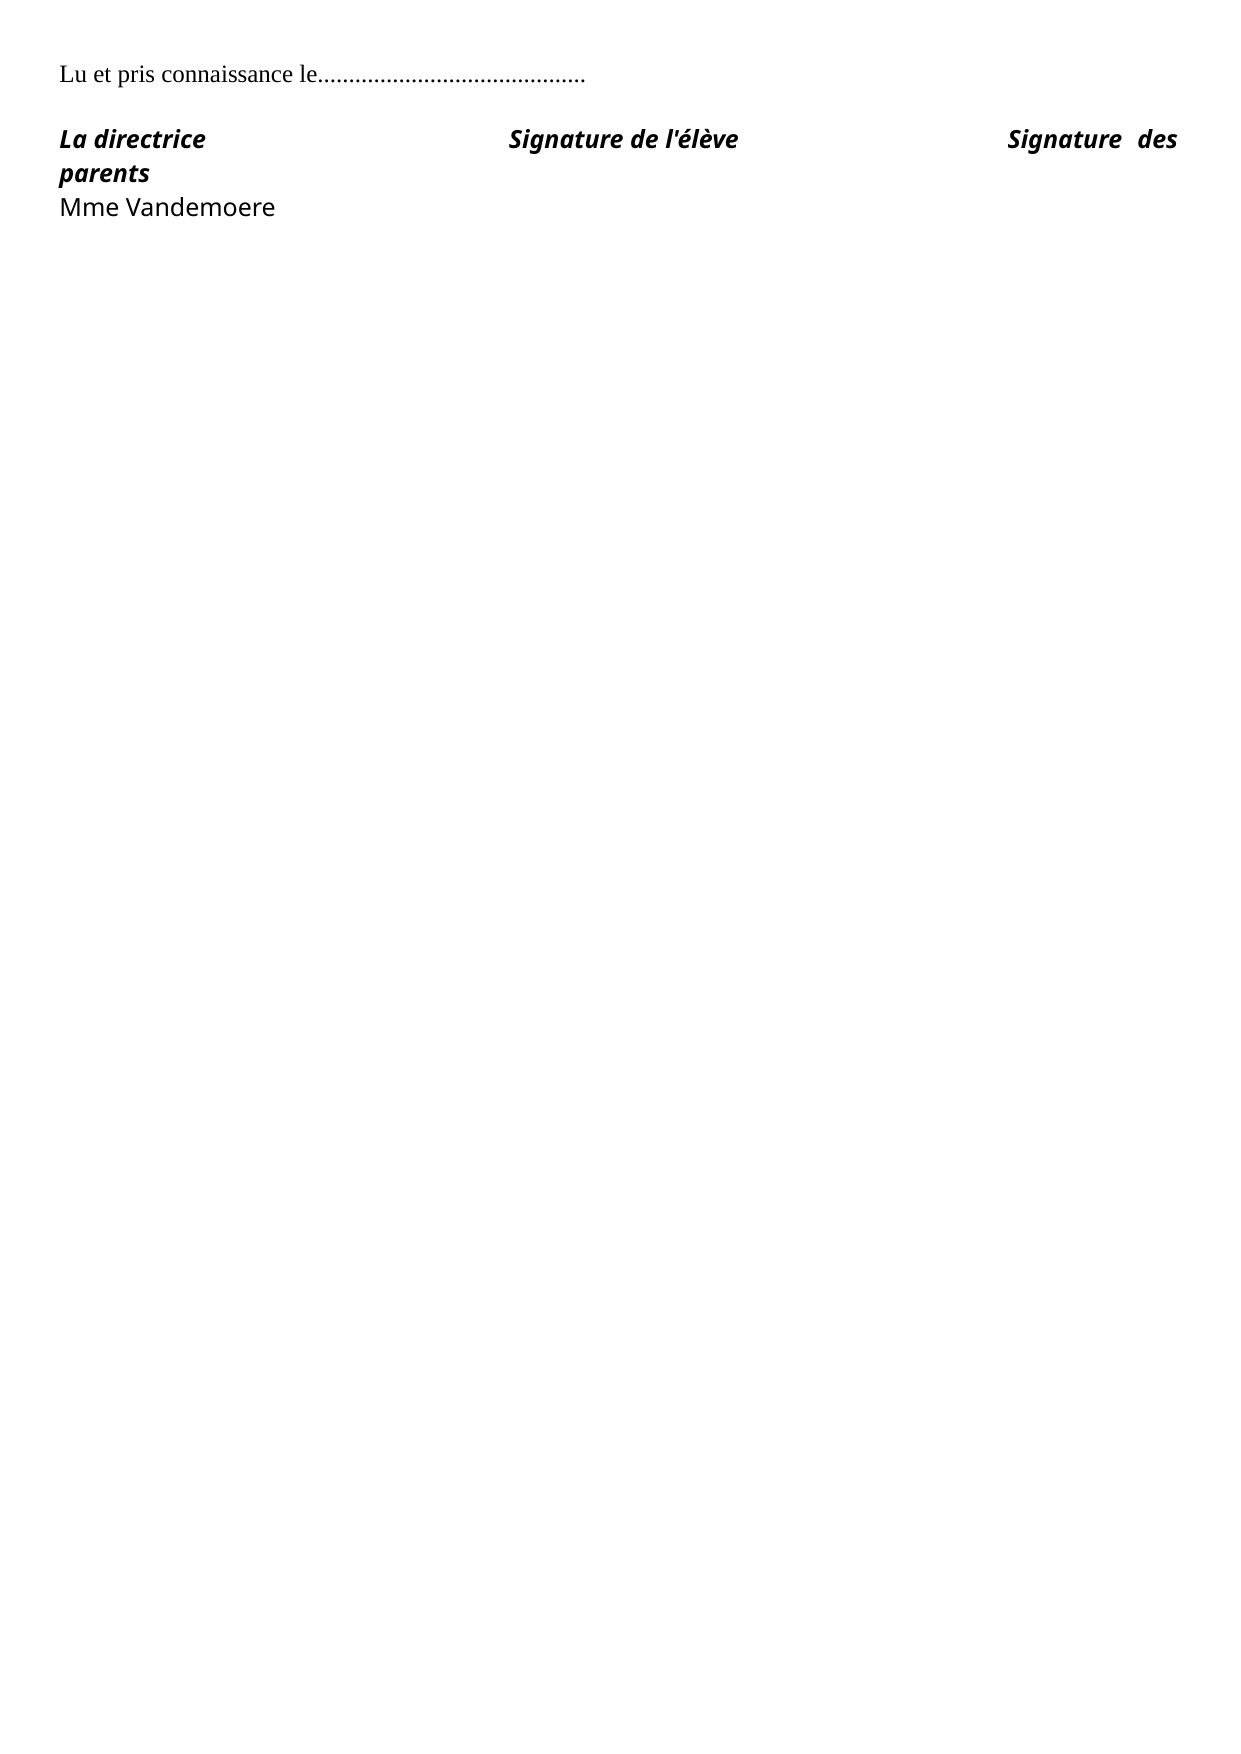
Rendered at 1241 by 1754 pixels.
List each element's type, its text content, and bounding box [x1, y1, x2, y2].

text Lu et pris connaissance le........................................... [59, 59, 1181, 88]
text La directrice Signature de l'élève Signature des parents [59, 122, 1181, 190]
text Mme Vandemoere [59, 190, 1181, 224]
